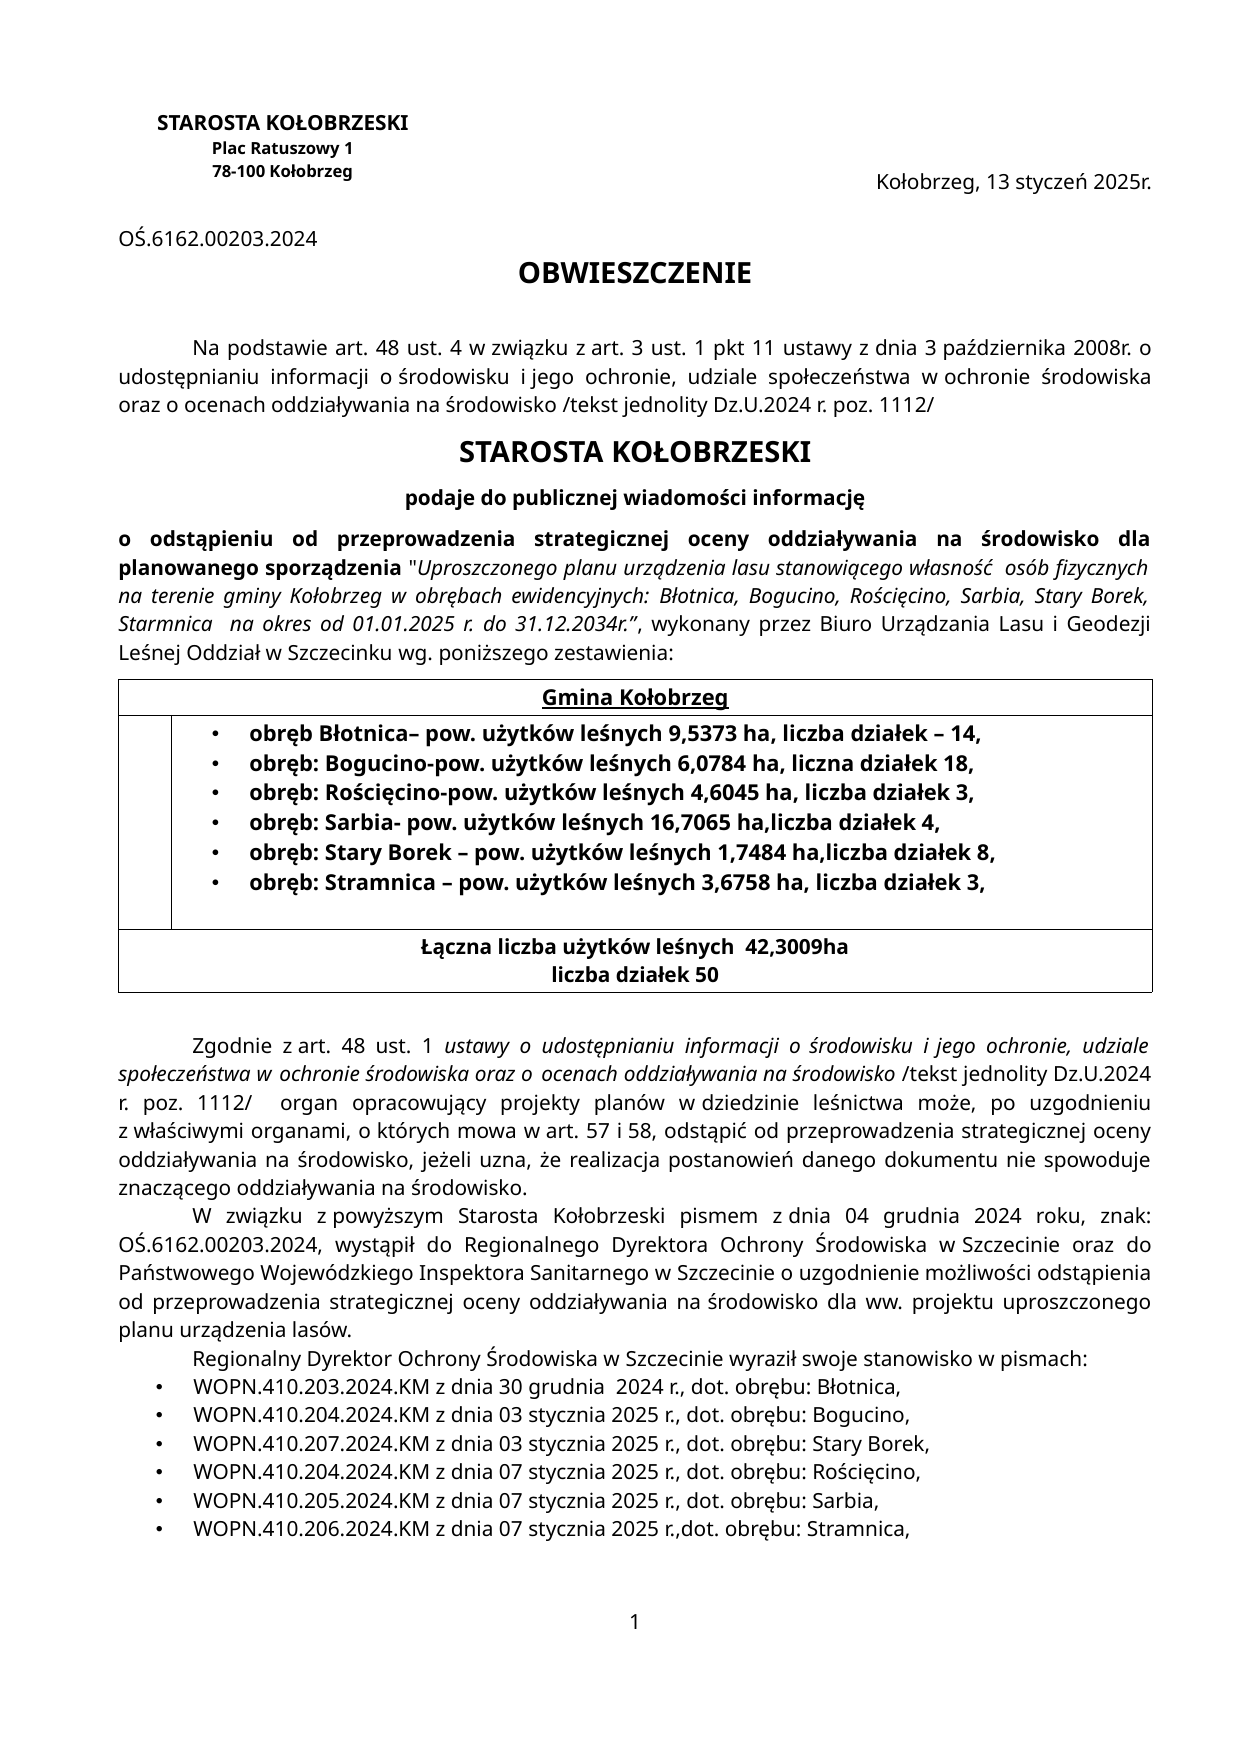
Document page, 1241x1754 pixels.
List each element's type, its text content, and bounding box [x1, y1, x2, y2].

text Plac Ratuszowy 1 [126, 137, 439, 160]
text Kołobrzeg, 13 styczeń 2025r. [439, 167, 1152, 196]
text Zgodnie z art. 48 ust. 1 ustawy o udostępnianiu informacji o środowisku i jego ochronie, udziale społeczeństwa w ochronie środowiska oraz o ocenach oddziaływania na środowisko /tekst jednolity Dz.U.2024 r. poz. 1112/ organ opracowujący projekty planów w dziedzinie leśnictwa może, po uzgodnieniu z właściwymi organami, o których mowa w art. 57 i 58, odstąpić od przeprowadzenia strategicznej oceny oddziaływania na środowisko, jeżeli uzna, że realizacja postanowień danego dokumentu nie spowoduje znaczącego oddziaływania na środowisko. [118, 1031, 1152, 1202]
list WOPN.410.207.2024.KM z dnia 03 stycznia 2025 r., dot. obrębu: Stary Borek, [156, 1429, 1152, 1457]
text STAROSTA KOŁOBRZESKI [118, 431, 1152, 471]
text podaje do publicznej wiadomości informację [118, 483, 1152, 512]
text Regionalny Dyrektor Ochrony Środowiska w Szczecinie wyraził swoje stanowisko w pismach: [118, 1344, 1152, 1372]
text 78-100 Kołobrzeg [126, 160, 439, 182]
list WOPN.410.205.2024.KM z dnia 07 stycznia 2025 r., dot. obrębu: Sarbia, [156, 1486, 1152, 1514]
table_header Gmina Kołobrzeg [119, 680, 1152, 715]
list WOPN.410.203.2024.KM z dnia 30 grudnia 2024 r., dot. obrębu: Błotnica, [156, 1372, 1152, 1401]
table_cell [119, 716, 171, 929]
list WOPN.410.206.2024.KM z dnia 07 stycznia 2025 r.,dot. obrębu: Stramnica, [156, 1514, 1152, 1543]
text OBWIESZCZENIE [118, 253, 1152, 292]
text o odstąpieniu od przeprowadzenia strategicznej oceny oddziaływania na środowisko dla planowanego sporządzenia "Uproszczonego planu urządzenia lasu stanowiącego własność osób fizycznych na terenie gminy Kołobrzeg w obrębach ewidencyjnych: Błotnica, Bogucino, Rościęcino, Sarbia, Stary Borek, Starmnica na okres od 01.01.2025 r. do 31.12.2034r.”, wykonany przez Biuro Urządzania Lasu i Geodezji Leśnej Oddział w Szczecinku wg. poniższego zestawienia: [118, 524, 1152, 666]
text OŚ.6162.00203.2024 [118, 224, 1152, 253]
text W związku z powyższym Starosta Kołobrzeski pismem z dnia 04 grudnia 2024 roku, znak: OŚ.6162.00203.2024, wystąpił do Regionalnego Dyrektora Ochrony Środowiska w Szczecinie oraz do Państwowego Wojewódzkiego Inspektora Sanitarnego w Szczecinie o uzgodnienie możliwości odstąpienia od przeprowadzenia strategicznej oceny oddziaływania na środowisko dla ww. projektu uproszczonego planu urządzenia lasów. [118, 1202, 1152, 1344]
table_cell obręb Błotnica– pow. użytków leśnych 9,5373 ha, liczba działek – 14, obręb: Bogucino-pow. użytków leśnych 6,0784 ha, liczna działek 18, obręb: Rościęcino-pow. użytków leśnych 4,6045 ha, liczba działek 3, obręb: Sarbia- pow. użytków leśnych 16,7065 ha,liczba działek 4, obręb: Stary Borek – pow. użytków leśnych 1,7484 ha,liczba działek 8, obręb: Stramnica – pow. użytków leśnych 3,6758 ha, liczba działek 3, [172, 716, 1152, 929]
table_cell Łączna liczba użytków leśnych 42,3009ha liczba działek 50 [119, 930, 1152, 992]
list WOPN.410.204.2024.KM z dnia 03 stycznia 2025 r., dot. obrębu: Bogucino, [156, 1401, 1152, 1429]
text Na podstawie art. 48 ust. 4 w związku z art. 3 ust. 1 pkt 11 ustawy z dnia 3 października 2008r. o udostępnianiu informacji o środowisku i jego ochronie, udziale społeczeństwa w ochronie środowiska oraz o ocenach oddziaływania na środowisko /tekst jednolity Dz.U.2024 r. poz. 1112/ [118, 333, 1152, 419]
text STAROSTA KOŁOBRZESKI [126, 108, 439, 137]
list WOPN.410.204.2024.KM z dnia 07 stycznia 2025 r., dot. obrębu: Rościęcino, [156, 1457, 1152, 1486]
